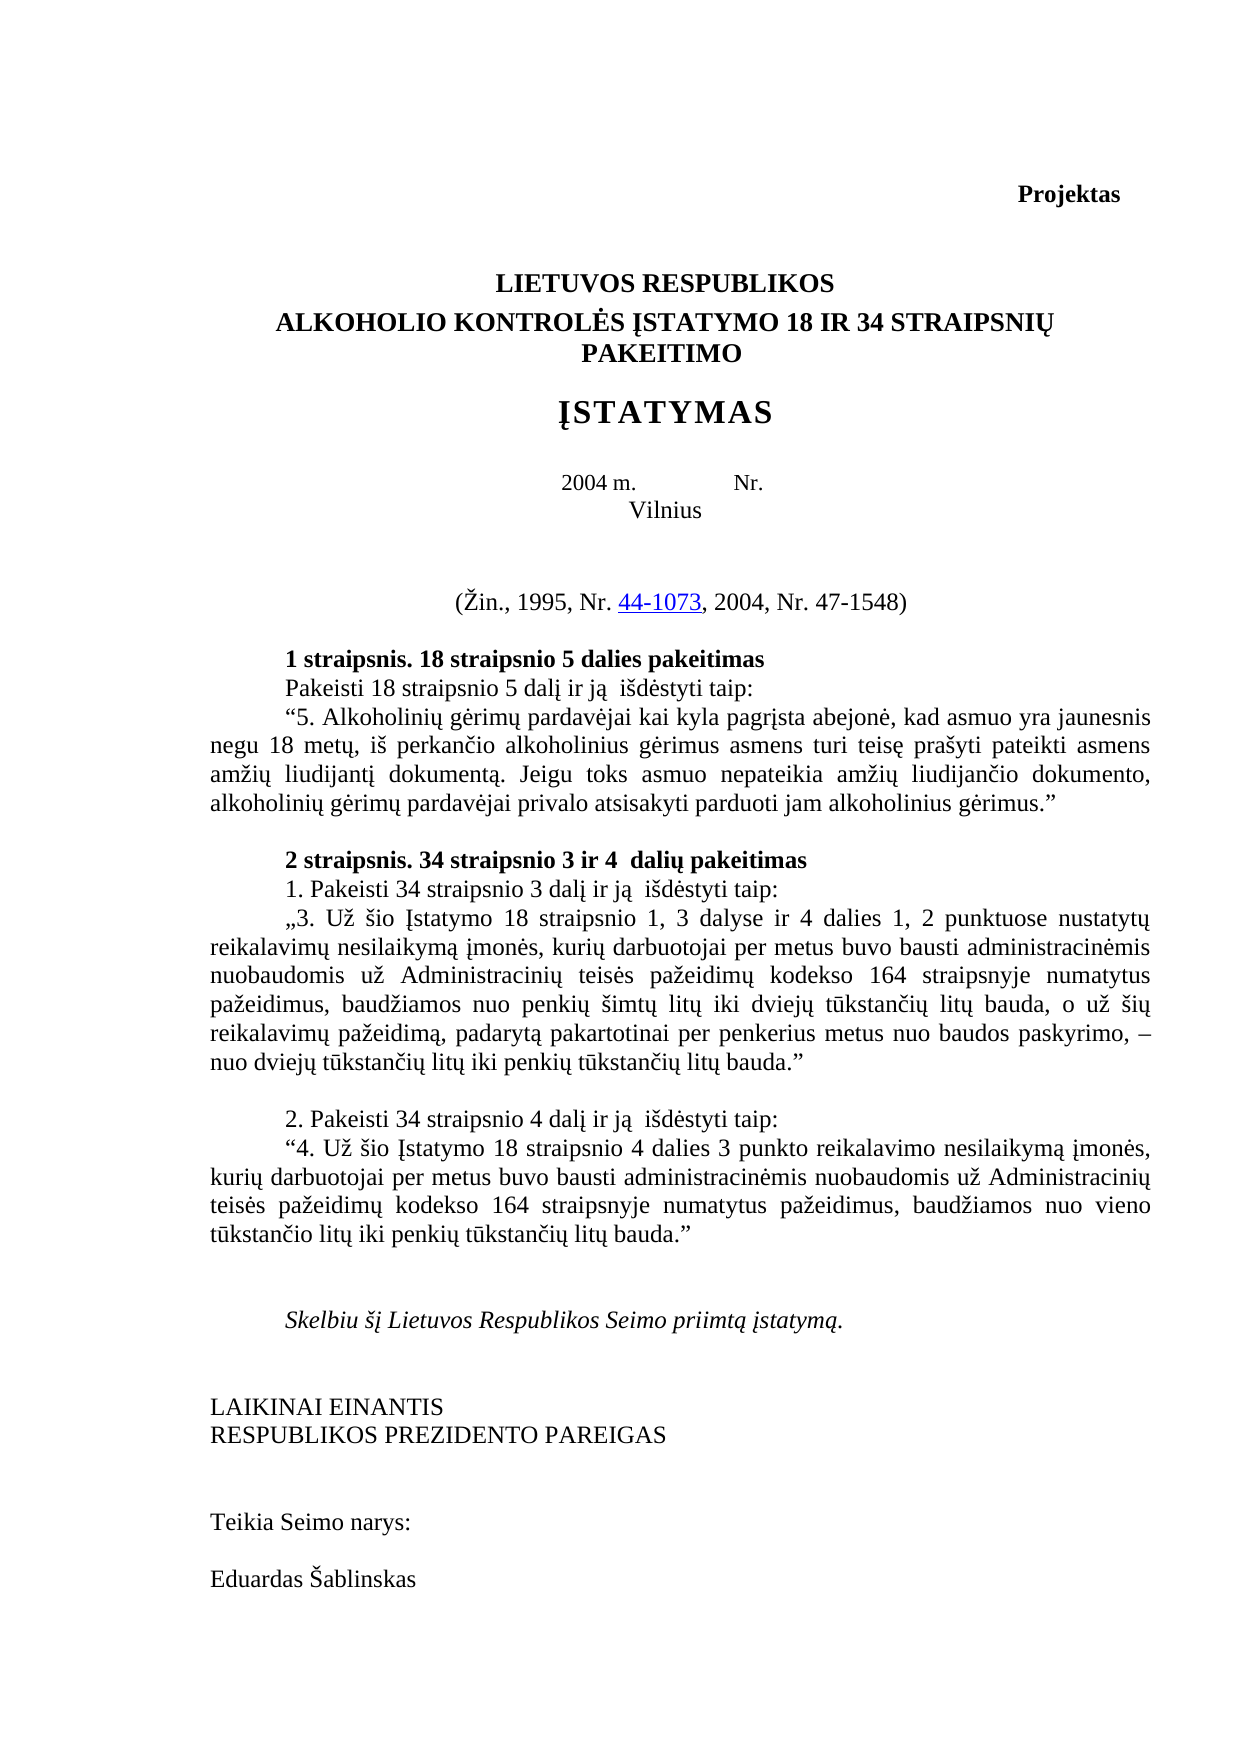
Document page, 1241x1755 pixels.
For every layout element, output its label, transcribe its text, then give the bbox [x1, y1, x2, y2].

text Teikia Seimo narys: [210, 1507, 1152, 1536]
text “5. Alkoholinių gėrimų pardavėjai kai kyla pagrįsta abejonė, kad asmuo yra jaunesnis negu 18 metų, iš perkančio alkoholinius gėrimus asmens turi teisę prašyti pateikti asmens amžių liudijantį dokumentą. Jeigu toks asmuo nepateikia amžių liudijančio dokumento, alkoholinių gėrimų pardavėjai privalo atsisakyti parduoti jam alkoholinius gėrimus.” [210, 702, 1152, 817]
text 2. Pakeisti 34 straipsnio 4 dalį ir ją išdėstyti taip: [210, 1104, 1152, 1133]
text LIETUVOS RESPUBLIKOS [210, 267, 1120, 298]
text Skelbiu šį Lietuvos Respublikos Seimo priimtą įstatymą. [210, 1306, 1152, 1334]
text (Žin., 1995, Nr. 44-1073, 2004, Nr. 47-1548) [210, 587, 1152, 616]
text 2 straipsnis. 34 straipsnio 3 ir 4 dalių pakeitimas [210, 846, 1152, 874]
text RESPUBLIKOS PREZIDENTO PAREIGAS [210, 1421, 1152, 1449]
text 1 straipsnis. 18 straipsnio 5 dalies pakeitimas [210, 644, 1152, 673]
text “4. Už šio Įstatymo 18 straipsnio 4 dalies 3 punkto reikalavimo nesilaikymą įmonės, kurių darbuotojai per metus buvo bausti administracinėmis nuobaudomis už Administracinių teisės pažeidimų kodekso 164 straipsnyje numatytus pažeidimus, baudžiamos nuo vieno tūkstančio litų iki penkių tūkstančių litų bauda.” [210, 1133, 1152, 1248]
text Eduardas Šablinskas [210, 1564, 1152, 1593]
text Projektas [210, 179, 1120, 207]
text ALKOHOLIO KONTROLĖS ĮSTATYMO 18 IR 34 STRAIPSNIŲ PAKEITIMO [210, 306, 1120, 368]
text 1. Pakeisti 34 straipsnio 3 dalį ir ją išdėstyti taip: [210, 874, 1152, 903]
text ĮSTATYMAS [210, 392, 1120, 431]
text LAIKINAI EINANTIS [210, 1392, 1152, 1421]
text „3. Už šio Įstatymo 18 straipsnio 1, 3 dalyse ir 4 dalies 1, 2 punktuose nustatytų reikalavimų nesilaikymą įmonės, kurių darbuotojai per metus buvo bausti administracinėmis nuobaudomis už Administracinių teisės pažeidimų kodekso 164 straipsnyje numatytus pažeidimus, baudžiamos nuo penkių šimtų litų iki dviejų tūkstančių litų bauda, o už šių reikalavimų pažeidimą, padarytą pakartotinai per penkerius metus nuo baudos paskyrimo, – nuo dviejų tūkstančių litų iki penkių tūkstančių litų bauda.” [210, 903, 1152, 1076]
text Pakeisti 18 straipsnio 5 dalį ir ją išdėstyti taip: [210, 673, 1152, 702]
text 2004 m. Nr. Vilnius [210, 469, 1120, 524]
